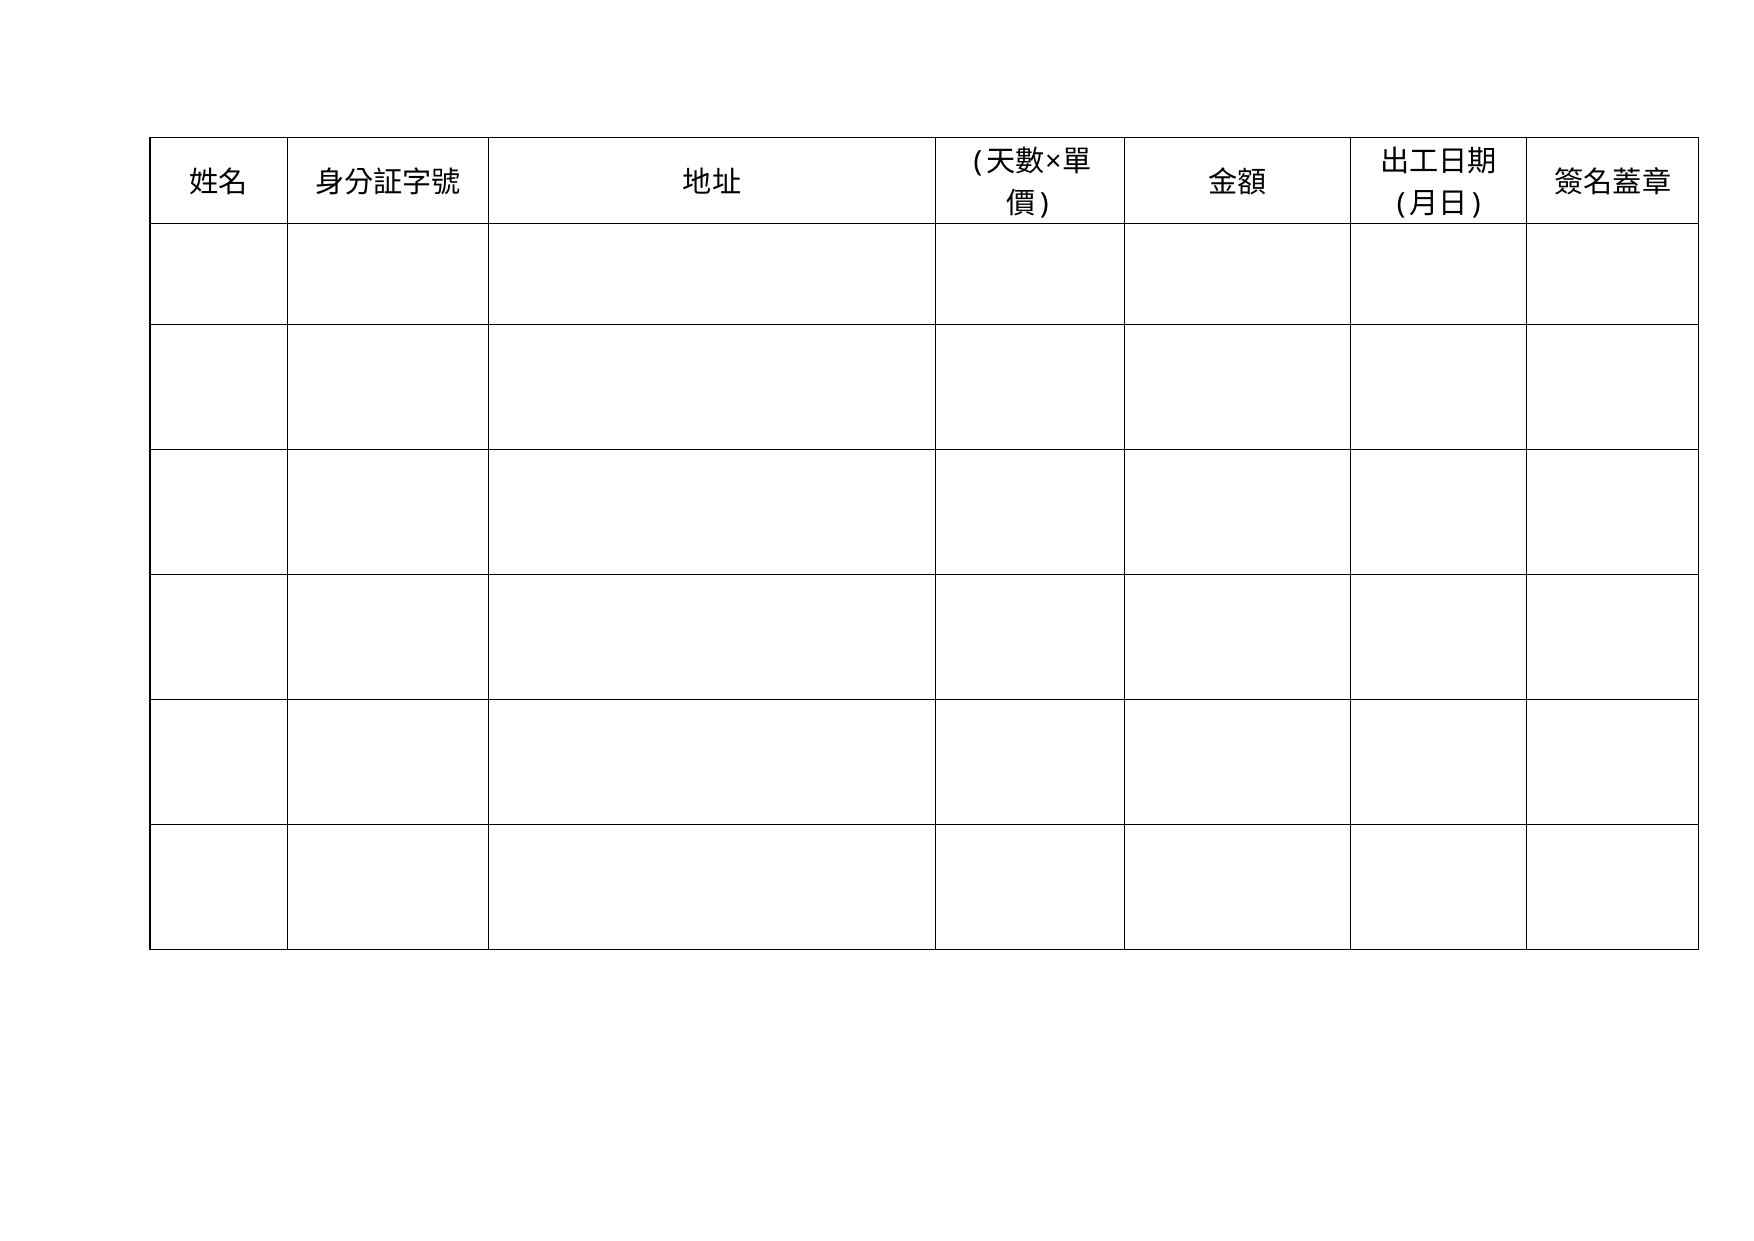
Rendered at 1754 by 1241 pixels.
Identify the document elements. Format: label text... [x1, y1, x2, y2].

table_cell [288, 825, 488, 949]
table_cell [936, 825, 1124, 949]
table_cell [151, 575, 287, 699]
table_cell [1527, 450, 1698, 574]
table_header 出工日期(月日) [1351, 138, 1526, 222]
table_header (天數×單價) [936, 138, 1124, 222]
table_cell [489, 224, 935, 324]
table_cell [288, 325, 488, 449]
table_cell [288, 700, 488, 824]
table_cell [1351, 825, 1526, 949]
table_cell [936, 575, 1124, 699]
table_cell [1527, 700, 1698, 824]
table_cell [151, 224, 287, 324]
table_cell [1351, 575, 1526, 699]
table_cell [936, 325, 1124, 449]
table_cell [151, 325, 287, 449]
table_cell [1125, 700, 1350, 824]
table_cell [1527, 575, 1698, 699]
table_cell [936, 450, 1124, 574]
table_cell [1125, 224, 1350, 324]
table_cell [489, 325, 935, 449]
table_cell [1351, 224, 1526, 324]
table_cell [151, 825, 287, 949]
table_cell [288, 450, 488, 574]
table_cell [489, 450, 935, 574]
table_cell [1125, 450, 1350, 574]
table_cell [288, 224, 488, 324]
table_cell [1351, 325, 1526, 449]
table_cell [489, 700, 935, 824]
table_cell [489, 575, 935, 699]
table_cell [151, 700, 287, 824]
table_header 金額 [1125, 138, 1350, 222]
table_header 地址 [489, 138, 935, 222]
table_header 簽名蓋章 [1527, 138, 1698, 222]
table_cell [1527, 224, 1698, 324]
table_cell [288, 575, 488, 699]
table_header 身分証字號 [288, 138, 488, 222]
table_cell [936, 224, 1124, 324]
table_cell [1527, 325, 1698, 449]
table_header 姓名 [151, 138, 287, 222]
table_cell [1351, 700, 1526, 824]
table_cell [1125, 575, 1350, 699]
table_cell [489, 825, 935, 949]
table_cell [1351, 450, 1526, 574]
table_cell [936, 700, 1124, 824]
table_cell [1527, 825, 1698, 949]
table_cell [1125, 325, 1350, 449]
table_cell [151, 450, 287, 574]
table_cell [1125, 825, 1350, 949]
